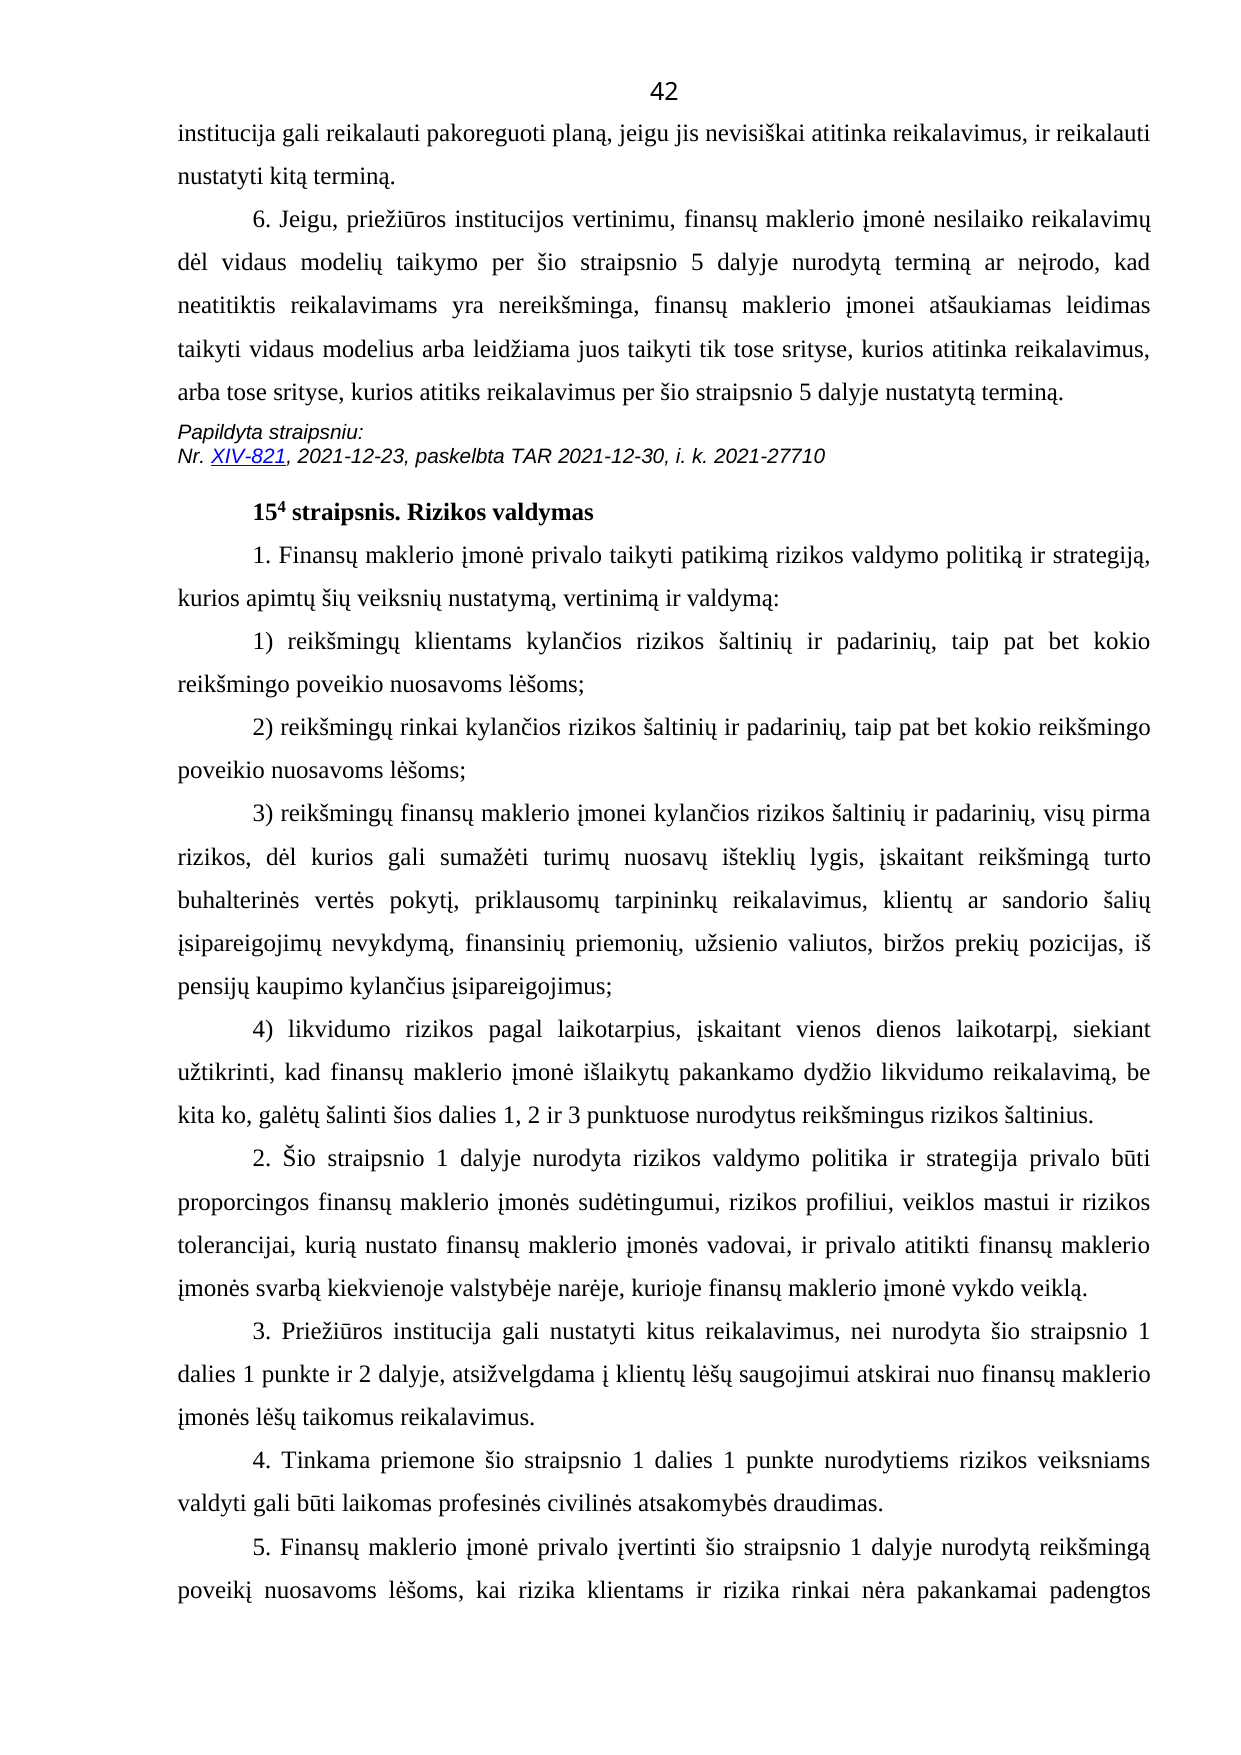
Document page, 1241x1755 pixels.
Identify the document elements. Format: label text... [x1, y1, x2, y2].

text 5. Finansų maklerio įmonė privalo įvertinti šio straipsnio 1 dalyje nurodytą reikšmingą poveikį nuosavoms lėšoms, kai rizika klientams ir rizika rinkai nėra pakankamai padengtos [177, 1532, 1152, 1603]
text 154 straipsnis. Rizikos valdymas [177, 497, 1152, 525]
text institucija gali reikalauti pakoreguoti planą, jeigu jis nevisiškai atitinka reikalavimus, ir reikalauti nustatyti kitą terminą. [177, 118, 1152, 190]
text 2. Šio straipsnio 1 dalyje nurodyta rizikos valdymo politika ir strategija privalo būti proporcingos finansų maklerio įmonės sudėtingumui, rizikos profiliui, veiklos mastui ir rizikos tolerancijai, kurią nustato finansų maklerio įmonės vadovai, ir privalo atitikti finansų maklerio įmonės svarbą kiekvienoje valstybėje narėje, kurioje finansų maklerio įmonė vykdo veiklą. [177, 1143, 1152, 1302]
text 2) reikšmingų rinkai kylančios rizikos šaltinių ir padarinių, taip pat bet kokio reikšmingo poveikio nuosavoms lėšoms; [177, 712, 1152, 784]
text 6. Jeigu, priežiūros institucijos vertinimu, finansų maklerio įmonė nesilaiko reikalavimų dėl vidaus modelių taikymo per šio straipsnio 5 dalyje nurodytą terminą ar neįrodo, kad neatitiktis reikalavimams yra nereikšminga, finansų maklerio įmonei atšaukiamas leidimas taikyti vidaus modelius arba leidžiama juos taikyti tik tose srityse, kurios atitinka reikalavimus, arba tose srityse, kurios atitiks reikalavimus per šio straipsnio 5 dalyje nustatytą terminą. [177, 204, 1152, 406]
text 4) likvidumo rizikos pagal laikotarpius, įskaitant vienos dienos laikotarpį, siekiant užtikrinti, kad finansų maklerio įmonė išlaikytų pakankamo dydžio likvidumo reikalavimą, be kita ko, galėtų šalinti šios dalies 1, 2 ir 3 punktuose nurodytus reikšmingus rizikos šaltinius. [177, 1014, 1152, 1129]
text 3. Priežiūros institucija gali nustatyti kitus reikalavimus, nei nurodyta šio straipsnio 1 dalies 1 punkte ir 2 dalyje, atsižvelgdama į klientų lėšų saugojimui atskirai nuo finansų maklerio įmonės lėšų taikomus reikalavimus. [177, 1316, 1152, 1431]
text Papildyta straipsniu: [177, 420, 1152, 444]
text 3) reikšmingų finansų maklerio įmonei kylančios rizikos šaltinių ir padarinių, visų pirma rizikos, dėl kurios gali sumažėti turimų nuosavų išteklių lygis, įskaitant reikšmingą turto buhalterinės vertės pokytį, priklausomų tarpininkų reikalavimus, klientų ar sandorio šalių įsipareigojimų nevykdymą, finansinių priemonių, užsienio valiutos, biržos prekių pozicijas, iš pensijų kaupimo kylančius įsipareigojimus; [177, 798, 1152, 1000]
text 4. Tinkama priemone šio straipsnio 1 dalies 1 punkte nurodytiems rizikos veiksniams valdyti gali būti laikomas profesinės civilinės atsakomybės draudimas. [177, 1445, 1152, 1517]
text Nr. XIV-821, 2021-12-23, paskelbta TAR 2021-12-30, i. k. 2021-27710 [177, 444, 1152, 468]
text 1. Finansų maklerio įmonė privalo taikyti patikimą rizikos valdymo politiką ir strategiją, kurios apimtų šių veiksnių nustatymą, vertinimą ir valdymą: [177, 540, 1152, 612]
text 1) reikšmingų klientams kylančios rizikos šaltinių ir padarinių, taip pat bet kokio reikšmingo poveikio nuosavoms lėšoms; [177, 626, 1152, 698]
